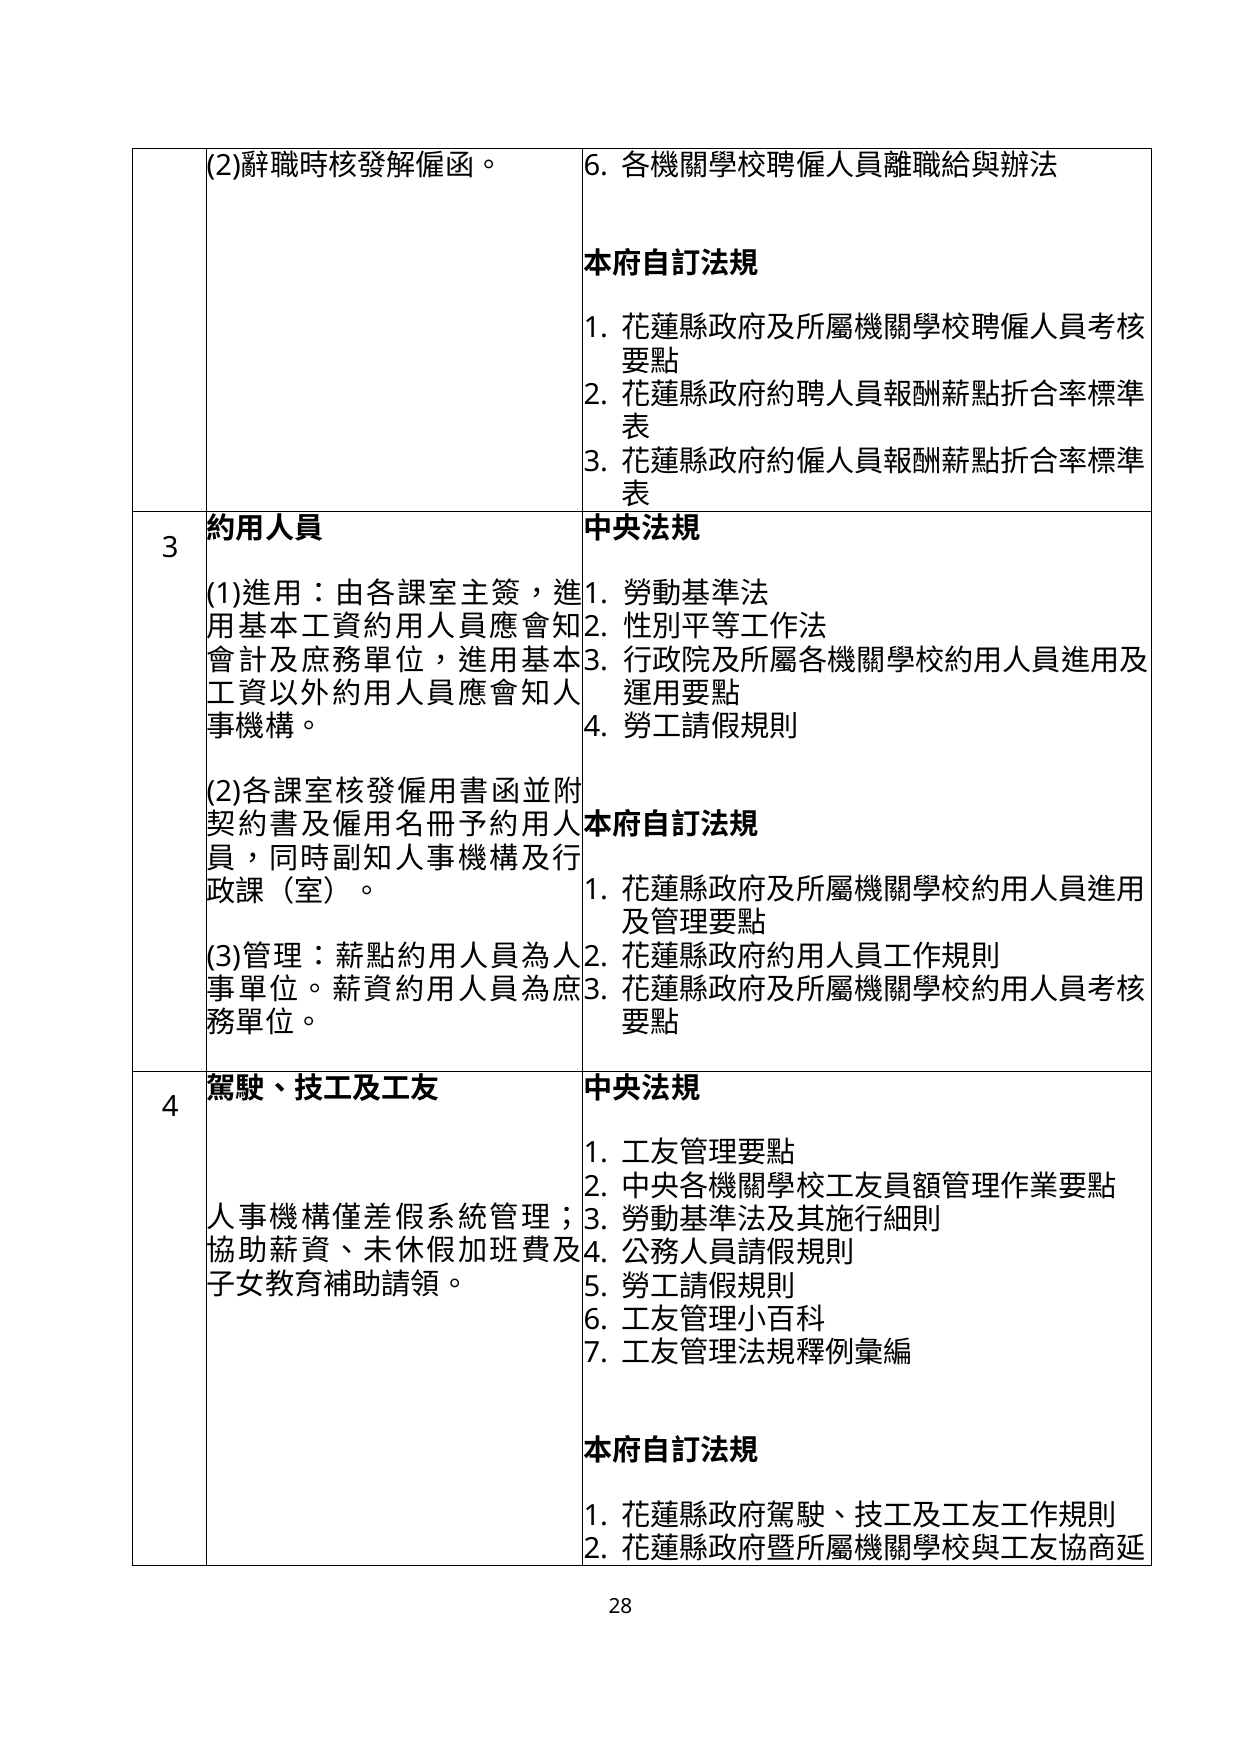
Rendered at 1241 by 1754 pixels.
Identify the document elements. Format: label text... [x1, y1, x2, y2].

table_cell 約用人員 (1)進用：由各課室主簽，進用基本工資約用人員應會知會計及庶務單位，進用基本工資以外約用人員應會知人事機構。 (2)各課室核發僱用書函並附契約書及僱用名冊予約用人員，同時副知人事機構及行政課（室）。 (3)管理：薪點約用人員為人事單位。薪資約用人員為庶務單位。 [207, 512, 582, 1071]
table_cell [133, 149, 206, 511]
table_cell 中央法規 工友管理要點 中央各機關學校工友員額管理作業要點 勞動基準法及其施行細則 公務人員請假規則 勞工請假規則 工友管理小百科 工友管理法規釋例彙編 本府自訂法規 花蓮縣政府駕駛、技工及工友工作規則 花蓮縣政府暨所屬機關學校與工友協商延後退休年齡審核作業要點 [583, 1072, 1151, 1565]
table_cell 4 [133, 1072, 206, 1565]
table_cell 中央法規 勞動基準法 性別平等工作法 行政院及所屬各機關學校約用人員進用及運用要點 勞工請假規則 本府自訂法規 花蓮縣政府及所屬機關學校約用人員進用及管理要點 花蓮縣政府約用人員工作規則 花蓮縣政府及所屬機關學校約用人員考核要點 [583, 512, 1151, 1071]
table_cell 3 [133, 512, 206, 1071]
table_cell 駕駛、技工及工友 人事機構僅差假系統管理；協助薪資、未休假加班費及子女教育補助請領。 [207, 1072, 582, 1565]
table_cell (2)辭職時核發解僱函。 [207, 149, 582, 511]
table_cell 中央法規 各機關職務代理應行注意事項 公務人員留職停薪辦法 聘用人員聘用條例及其施行細則 行政院與所屬中央及地方各機關約僱人員僱用辦法進用之人員 行政院與所屬中央及地方各機關聘僱人員給假辦法 各機關學校聘僱人員離職給與辦法 本府自訂法規 花蓮縣政府及所屬機關學校聘僱人員考核要點 花蓮縣政府約聘人員報酬薪點折合率標準表 花蓮縣政府約僱人員報酬薪點折合率標準表 [583, 149, 1151, 511]
